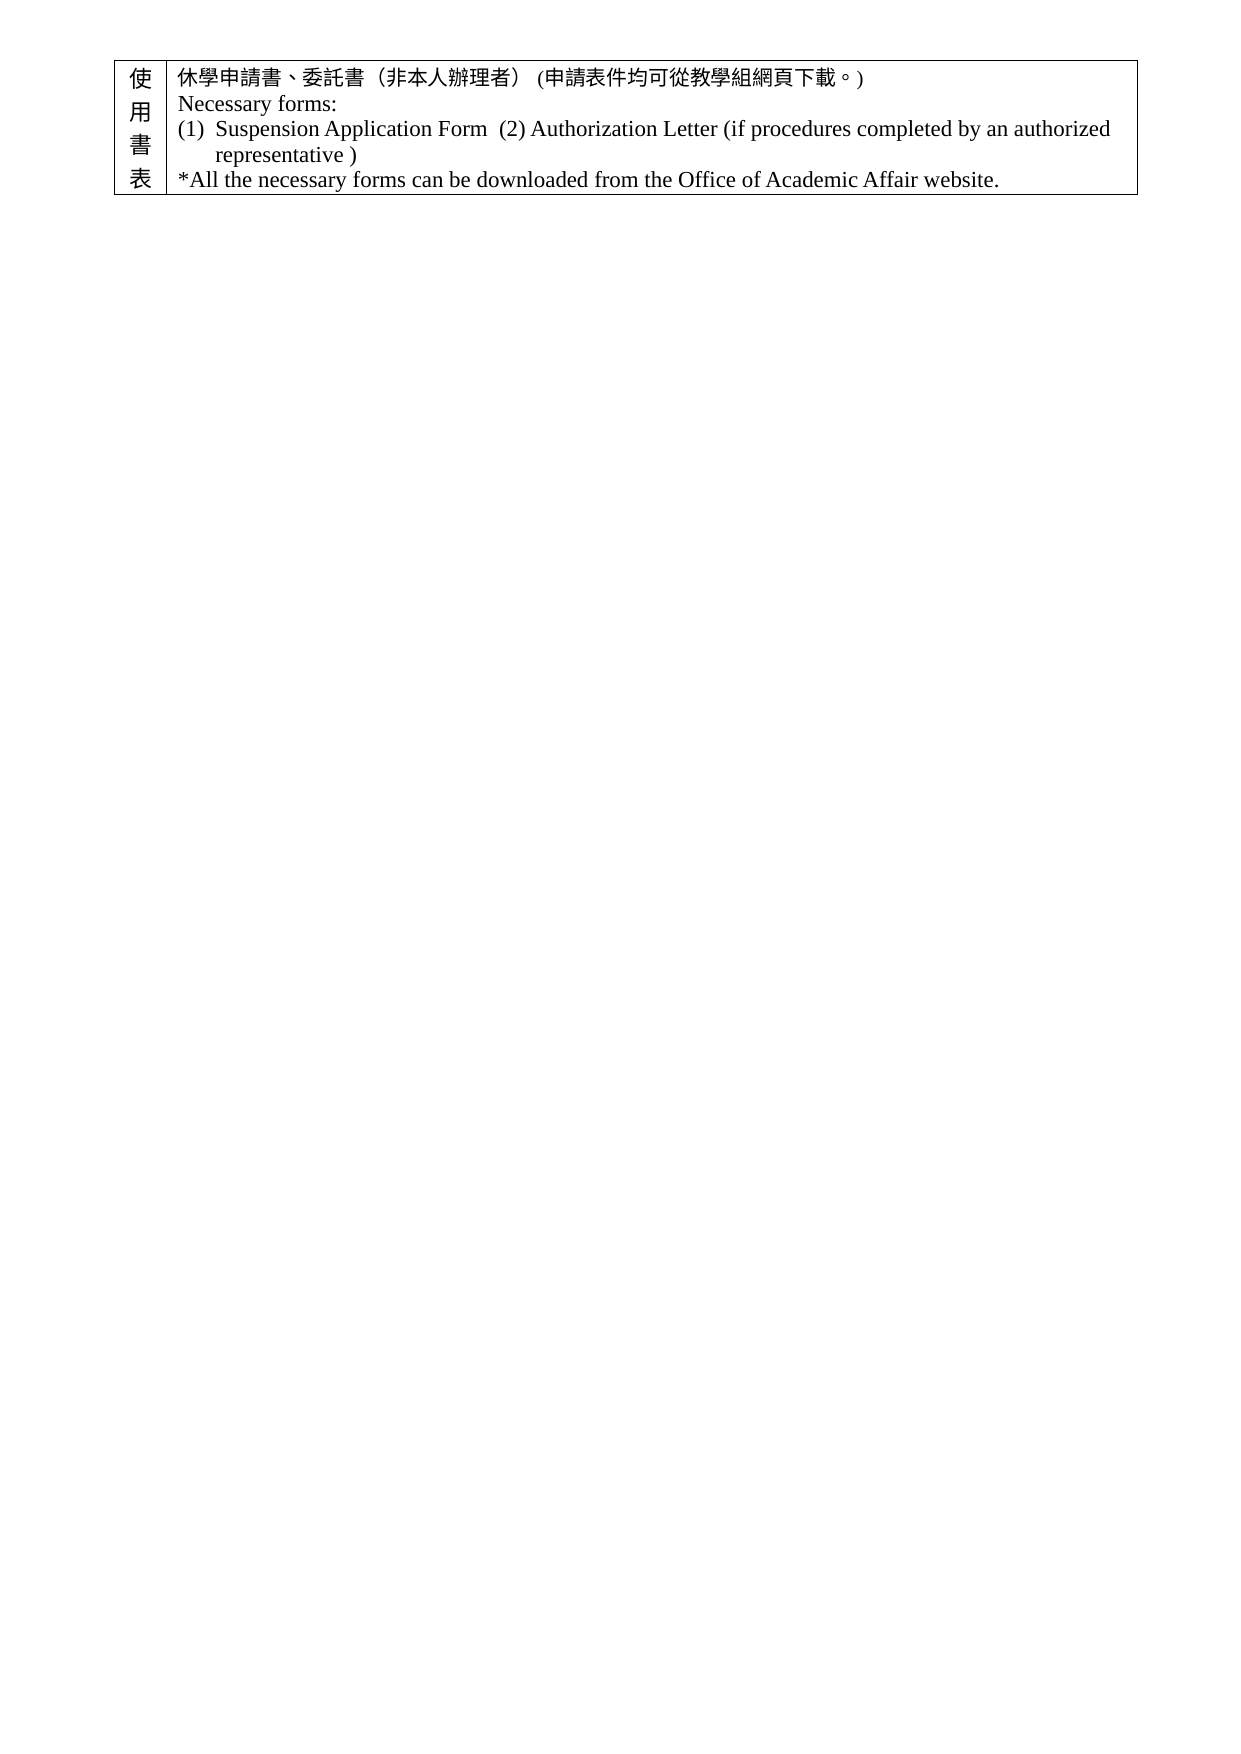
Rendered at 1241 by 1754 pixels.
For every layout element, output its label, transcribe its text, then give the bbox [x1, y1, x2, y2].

table_cell 休學申請書、委託書（非本人辦理者） (申請表件均可從教學組網頁下載。) Necessary forms: Suspension Application Form (2) Authorization Letter (if procedures completed by an authorized representative ) *All the necessary forms can be downloaded from the Office of Academic Affair website. [167, 61, 1137, 194]
table_cell 使用書表 [115, 61, 166, 194]
